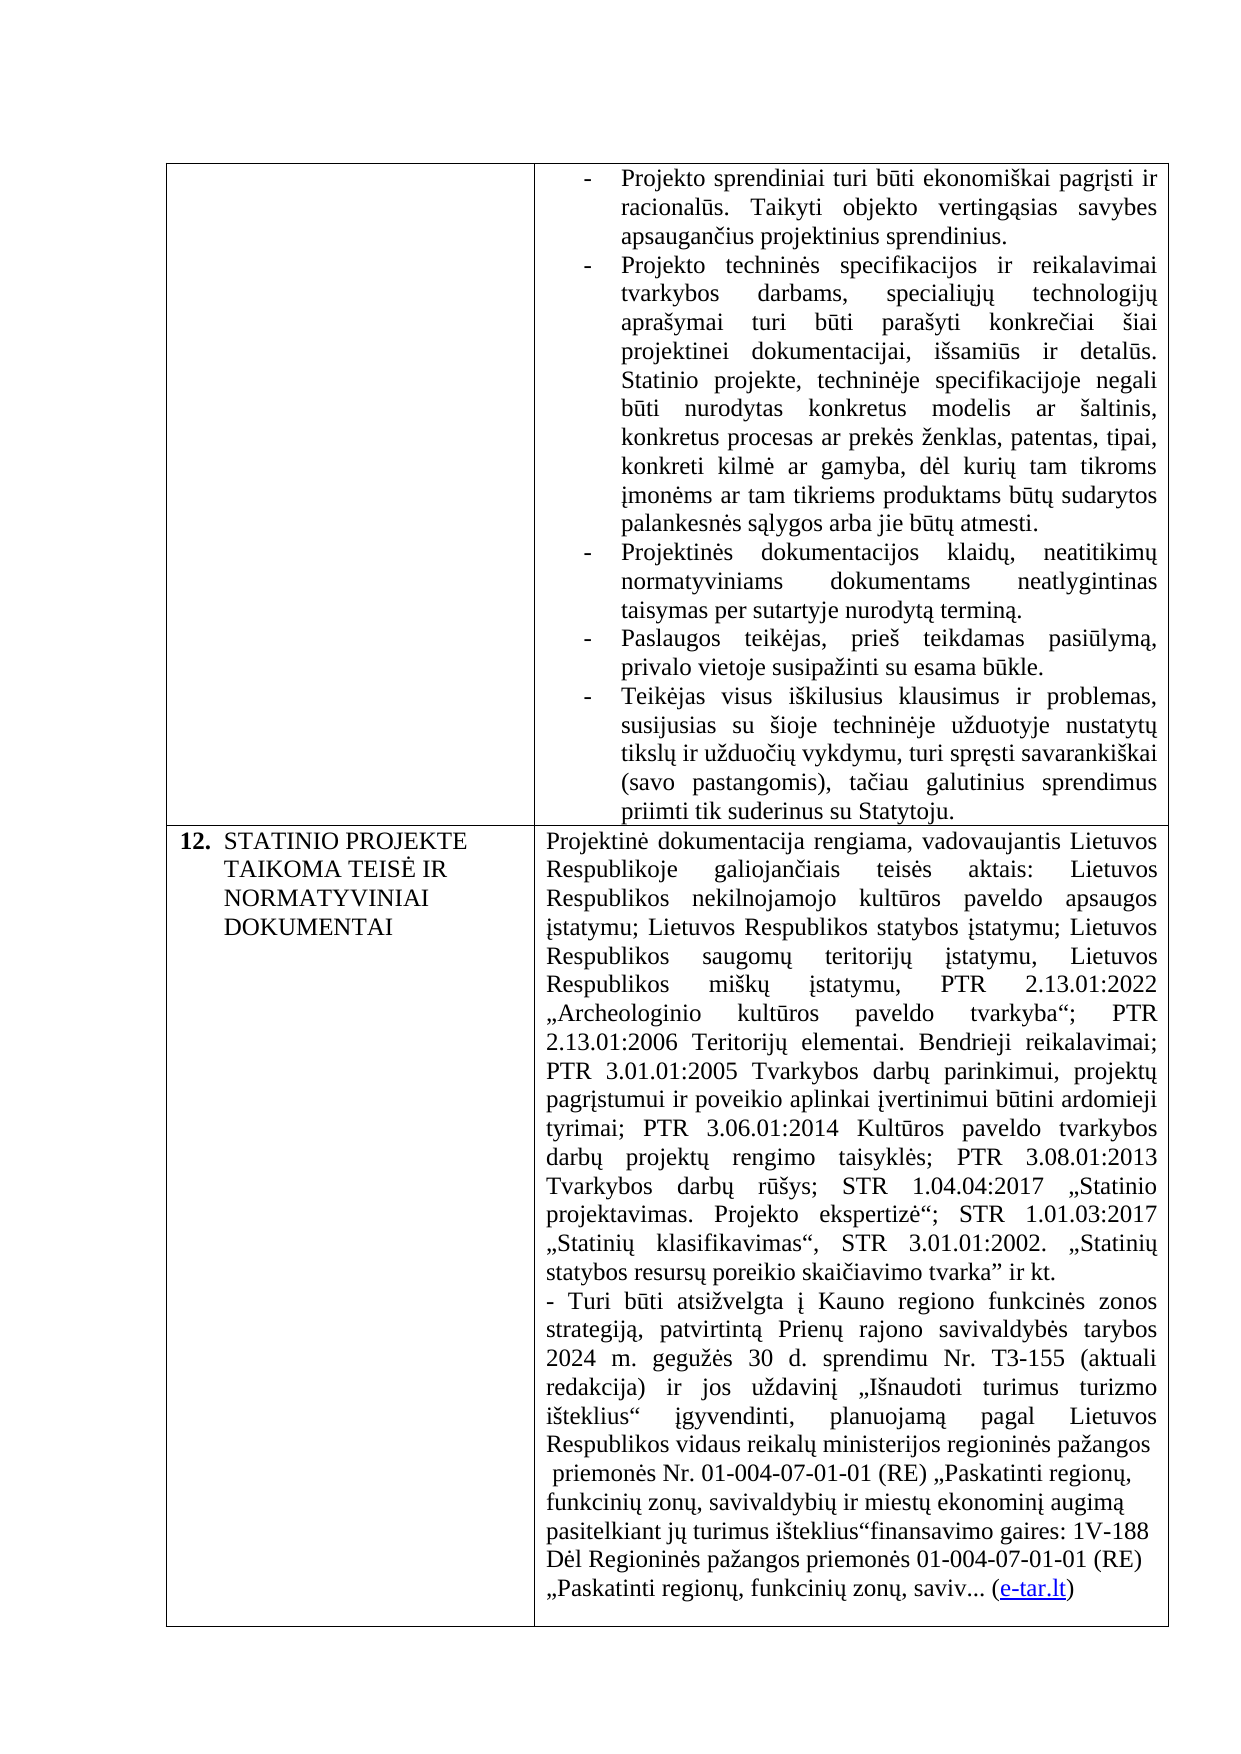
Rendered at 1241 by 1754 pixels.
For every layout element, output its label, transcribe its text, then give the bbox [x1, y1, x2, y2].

table_cell Projekto sprendiniai turi būti ekonomiškai pagrįsti ir racionalūs. Taikyti objekto vertingąsias savybes apsaugančius projektinius sprendinius. Projekto techninės specifikacijos ir reikalavimai tvarkybos darbams, specialiųjų technologijų aprašymai turi būti parašyti konkrečiai šiai projektinei dokumentacijai, išsamiūs ir detalūs. Statinio projekte, techninėje specifikacijoje negali būti nurodytas konkretus modelis ar šaltinis, konkretus procesas ar prekės ženklas, patentas, tipai, konkreti kilmė ar gamyba, dėl kurių tam tikroms įmonėms ar tam tikriems produktams būtų sudarytos palankesnės sąlygos arba jie būtų atmesti. Projektinės dokumentacijos klaidų, neatitikimų normatyviniams dokumentams neatlygintinas taisymas per sutartyje nurodytą terminą. Paslaugos teikėjas, prieš teikdamas pasiūlymą, privalo vietoje susipažinti su esama būkle. Teikėjas visus iškilusius klausimus ir problemas, susijusias su šioje techninėje užduotyje nustatytų tikslų ir užduočių vykdymu, turi spręsti savarankiškai (savo pastangomis), tačiau galutinius sprendimus priimti tik suderinus su Statytoju. [535, 164, 1168, 825]
table_cell STATINIO PROJEKTE TAIKOMA TEISĖ IR NORMATYVINIAI DOKUMENTAI [167, 826, 534, 1626]
table_cell Projektinė dokumentacija rengiama, vadovaujantis Lietuvos Respublikoje galiojančiais teisės aktais: Lietuvos Respublikos nekilnojamojo kultūros paveldo apsaugos įstatymu; Lietuvos Respublikos statybos įstatymu; Lietuvos Respublikos saugomų teritorijų įstatymu, Lietuvos Respublikos miškų įstatymu, PTR 2.13.01:2022 „Archeologinio kultūros paveldo tvarkyba“; PTR 2.13.01:2006 Teritorijų elementai. Bendrieji reikalavimai; PTR 3.01.01:2005 Tvarkybos darbų parinkimui, projektų pagrįstumui ir poveikio aplinkai įvertinimui būtini ardomieji tyrimai; PTR 3.06.01:2014 Kultūros paveldo tvarkybos darbų projektų rengimo taisyklės; PTR 3.08.01:2013 Tvarkybos darbų rūšys; STR 1.04.04:2017 „Statinio projektavimas. Projekto ekspertizė“; STR 1.01.03:2017 „Statinių klasifikavimas“, STR 3.01.01:2002. „Statinių statybos resursų poreikio skaičiavimo tvarka” ir kt. - Turi būti atsižvelgta į Kauno regiono funkcinės zonos strategiją, patvirtintą Prienų rajono savivaldybės tarybos 2024 m. gegužės 30 d. sprendimu Nr. T3-155 (aktuali redakcija) ir jos uždavinį „Išnaudoti turimus turizmo išteklius“ įgyvendinti, planuojamą pagal Lietuvos Respublikos vidaus reikalų ministerijos regioninės pažangos priemonės Nr. 01-004-07-01-01 (RE) „Paskatinti regionų, funkcinių zonų, savivaldybių ir miestų ekonominį augimą pasitelkiant jų turimus išteklius“finansavimo gaires: 1V-188 Dėl Regioninės pažangos priemonės 01-004-07-01-01 (RE) „Paskatinti regionų, funkcinių zonų, saviv... (e-tar.lt) [535, 826, 1168, 1626]
table_cell [167, 164, 534, 825]
